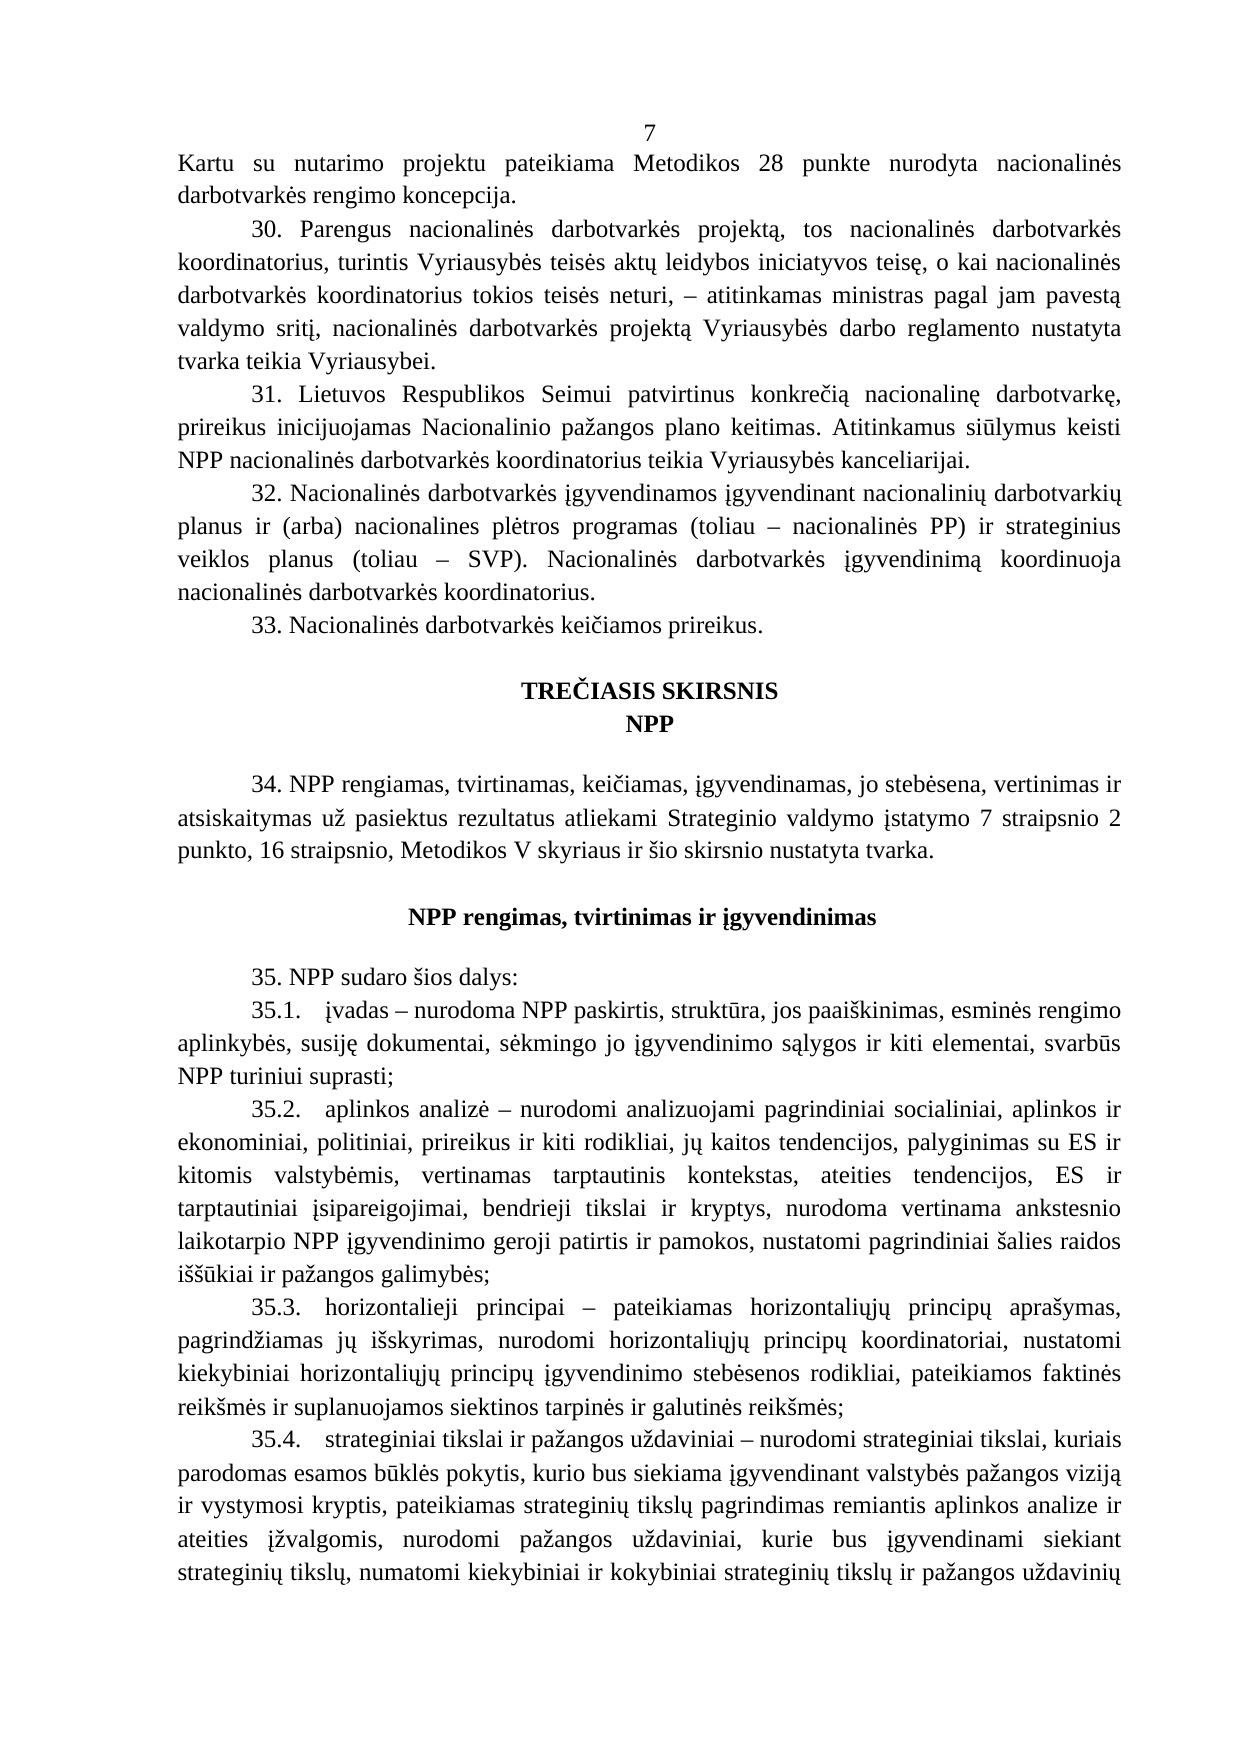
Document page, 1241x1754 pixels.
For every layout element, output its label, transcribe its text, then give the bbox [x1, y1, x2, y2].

text 35.4. strateginiai tikslai ir pažangos uždaviniai – nurodomi strateginiai tikslai, kuriais parodomas esamos būklės pokytis, kurio bus siekiama įgyvendinant valstybės pažangos viziją ir vystymosi kryptis, pateikiamas strateginių tikslų pagrindimas remiantis aplinkos analize ir ateities įžvalgomis, nurodomi pažangos uždaviniai, kurie bus įgyvendinami siekiant strateginių tikslų, numatomi kiekybiniai ir kokybiniai strateginių tikslų ir pažangos uždavinių [177, 1424, 1122, 1585]
text 35.3. horizontalieji principai – pateikiamas horizontaliųjų principų aprašymas, pagrindžiamas jų išskyrimas, nurodomi horizontaliųjų principų koordinatoriai, nustatomi kiekybiniai horizontaliųjų principų įgyvendinimo stebėsenos rodikliai, pateikiamos faktinės reikšmės ir suplanuojamos siektinos tarpinės ir galutinės reikšmės; [177, 1292, 1122, 1420]
text 31. Lietuvos Respublikos Seimui patvirtinus konkrečią nacionalinę darbotvarkę, prireikus inicijuojamas Nacionalinio pažangos plano keitimas. Atitinkamus siūlymus keisti NPP nacionalinės darbotvarkės koordinatorius teikia Vyriausybės kanceliarijai. [177, 379, 1122, 473]
text Kartu su nutarimo projektu pateikiama Metodikos 28 punkte nurodyta nacionalinės darbotvarkės rengimo koncepcija. [177, 148, 1122, 209]
subtitle NPP rengimas, tvirtinimas ir įgyvendinimas [162, 902, 1122, 930]
text 35. NPP sudaro šios dalys: [177, 962, 1122, 991]
text 35.1. įvadas – nurodoma NPP paskirtis, struktūra, jos paaiškinimas, esminės rengimo aplinkybės, susiję dokumentai, sėkmingo jo įgyvendinimo sąlygos ir kiti elementai, svarbūs NPP turiniui suprasti; [177, 995, 1122, 1090]
text 35.2. aplinkos analizė – nurodomi analizuojami pagrindiniai socialiniai, aplinkos ir ekonominiai, politiniai, prireikus ir kiti rodikliai, jų kaitos tendencijos, palyginimas su ES ir kitomis valstybėmis, vertinamas tarptautinis kontekstas, ateities tendencijos, ES ir tarptautiniai įsipareigojimai, bendrieji tikslai ir kryptys, nurodoma vertinama ankstesnio laikotarpio NPP įgyvendinimo geroji patirtis ir pamokos, nustatomi pagrindiniai šalies raidos iššūkiai ir pažangos galimybės; [177, 1094, 1122, 1288]
text 30. Parengus nacionalinės darbotvarkės projektą, tos nacionalinės darbotvarkės koordinatorius, turintis Vyriausybės teisės aktų leidybos iniciatyvos teisę, o kai nacionalinės darbotvarkės koordinatorius tokios teisės neturi, – atitinkamas ministras pagal jam pavestą valdymo sritį, nacionalinės darbotvarkės projektą Vyriausybės darbo reglamento nustatyta tvarka teikia Vyriausybei. [177, 214, 1122, 374]
subtitle TREČIASIS SKIRSNIS [177, 676, 1122, 705]
subtitle NPP [177, 709, 1122, 738]
text 32. Nacionalinės darbotvarkės įgyvendinamos įgyvendinant nacionalinių darbotvarkių planus ir (arba) nacionalines plėtros programas (toliau – nacionalinės PP) ir strateginius veiklos planus (toliau – SVP). Nacionalinės darbotvarkės įgyvendinimą koordinuoja nacionalinės darbotvarkės koordinatorius. [177, 478, 1122, 606]
text 34. NPP rengiamas, tvirtinamas, keičiamas, įgyvendinamas, jo stebėsena, vertinimas ir atsiskaitymas už pasiektus rezultatus atliekami Strateginio valdymo įstatymo 7 straipsnio 2 punkto, 16 straipsnio, Metodikos V skyriaus ir šio skirsnio nustatyta tvarka. [177, 769, 1122, 864]
text 33. Nacionalinės darbotvarkės keičiamos prireikus. [177, 610, 1122, 639]
